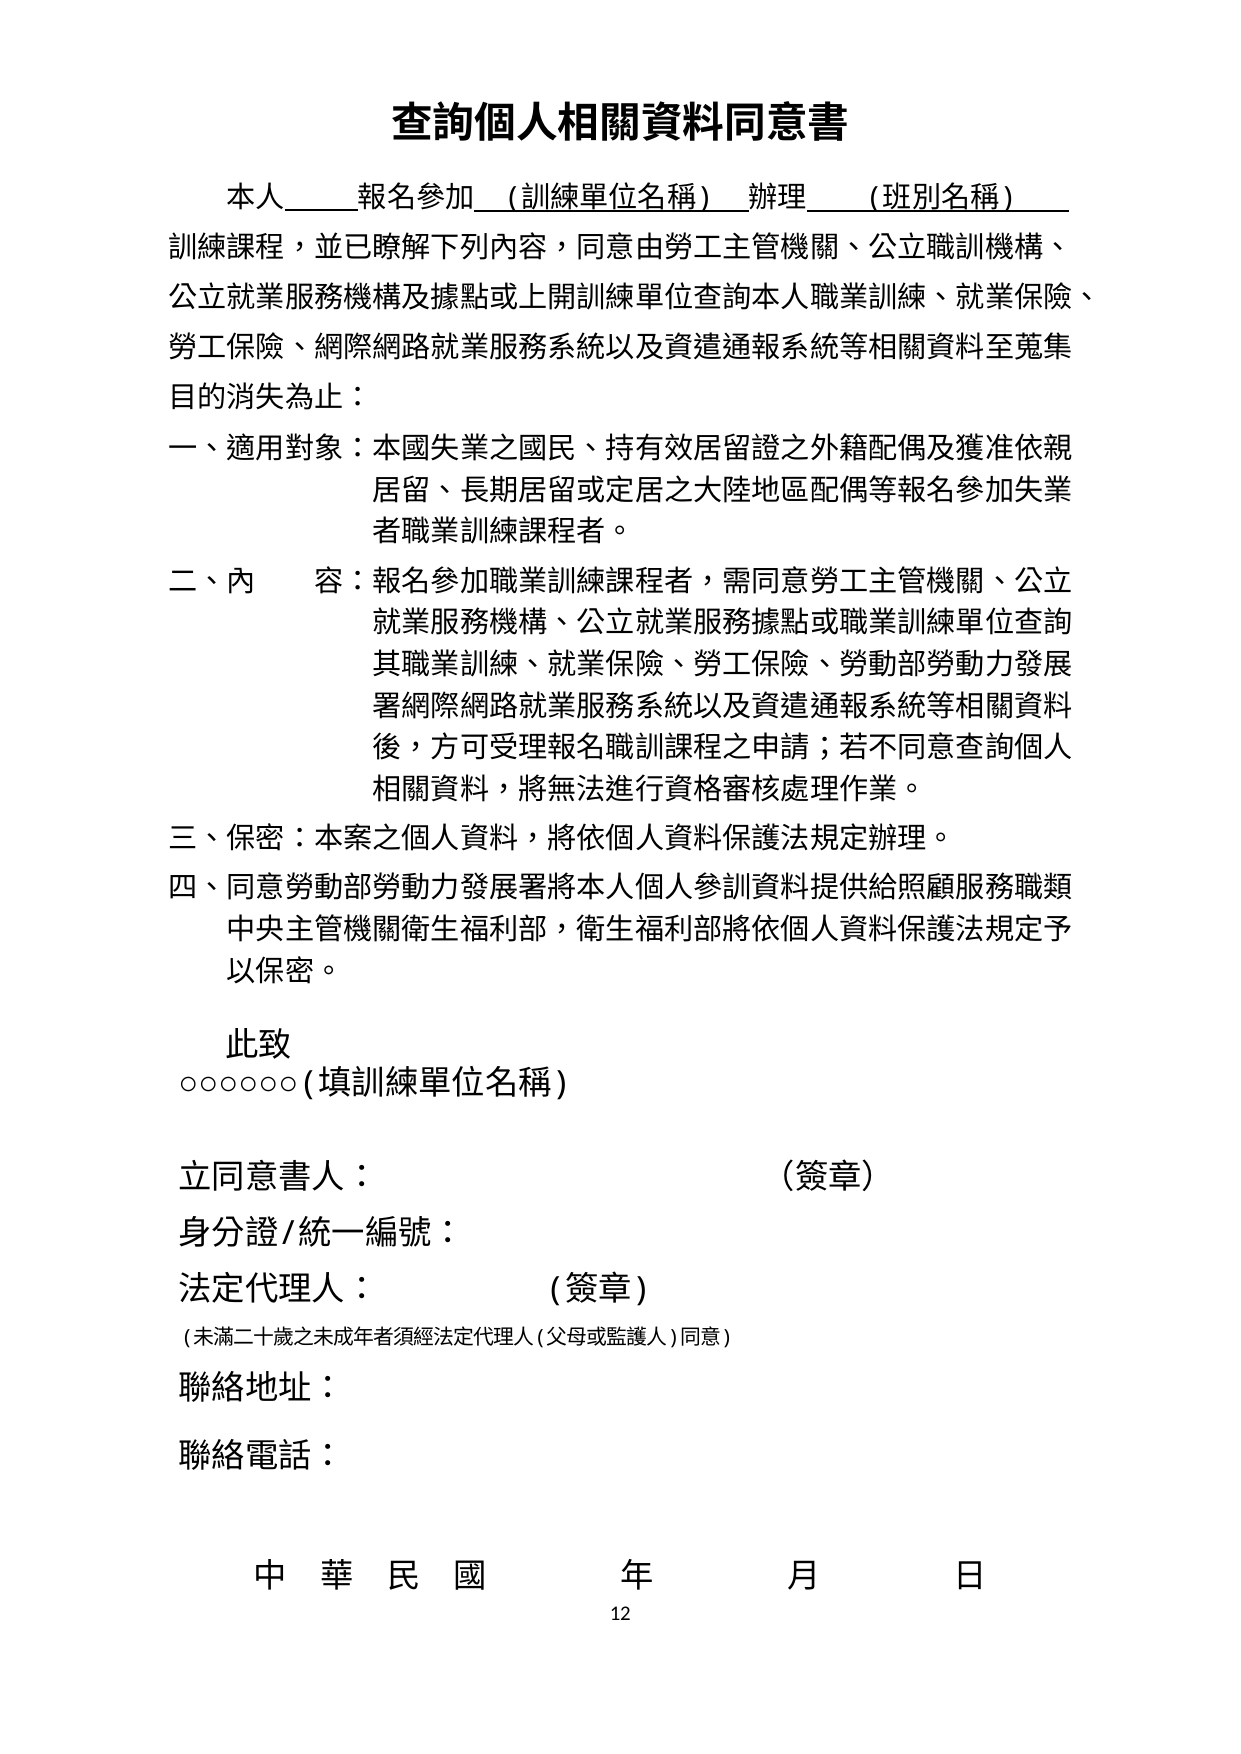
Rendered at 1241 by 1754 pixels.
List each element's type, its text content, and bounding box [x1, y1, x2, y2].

text 三、保密：本案之個人資料，將依個人資料保護法規定辦理。 [168, 815, 1097, 857]
text 立同意書人： （簽章） [118, 1158, 1122, 1196]
text 查詢個人相關資料同意書 [118, 89, 1122, 149]
text 本人 報名參加 (訓練單位名稱) 辦理 (班別名稱) 訓練課程，並已瞭解下列內容，同意由勞工主管機關、公立職訓機構、公立就業服務機構及據點或上開訓練單位查詢本人職業訓練、就業保險、勞工保險、網際網路就業服務系統以及資遣通報系統等相關資料至蒐集目的消失為止： [168, 168, 1097, 418]
text 二、內 容：報名參加職業訓練課程者，需同意勞工主管機關、公立就業服務機構、公立就業服務據點或職業訓練單位查詢其職業訓練、就業保險、勞工保險、勞動部勞動力發展署網際網路就業服務系統以及資遣通報系統等相關資料後，方可受理報名職訓課程之申請；若不同意查詢個人相關資料，將無法進行資格審核處理作業。 [168, 558, 1097, 808]
text 聯絡電話： [118, 1426, 1122, 1478]
text 此致 [118, 1027, 1122, 1064]
text (未滿二十歲之未成年者須經法定代理人(父母或監護人)同意) [118, 1321, 1122, 1351]
text 四、同意勞動部勞動力發展署將本人個人參訓資料提供給照顧服務職類中央主管機關衛生福利部，衛生福利部將依個人資料保護法規定予以保密。 [168, 864, 1097, 989]
text 一、適用對象：本國失業之國民、持有效居留證之外籍配偶及獲准依親居留、長期居留或定居之大陸地區配偶等報名參加失業者職業訓練課程者。 [168, 425, 1097, 550]
text 法定代理人： (簽章) [118, 1271, 1122, 1308]
text 聯絡地址： [118, 1370, 1122, 1407]
text ○○○○○○(填訓練單位名稱) [118, 1064, 1122, 1102]
text 中 華 民 國 年 月 日 [118, 1549, 1122, 1597]
text 身分證/統一編號： [118, 1214, 1122, 1252]
